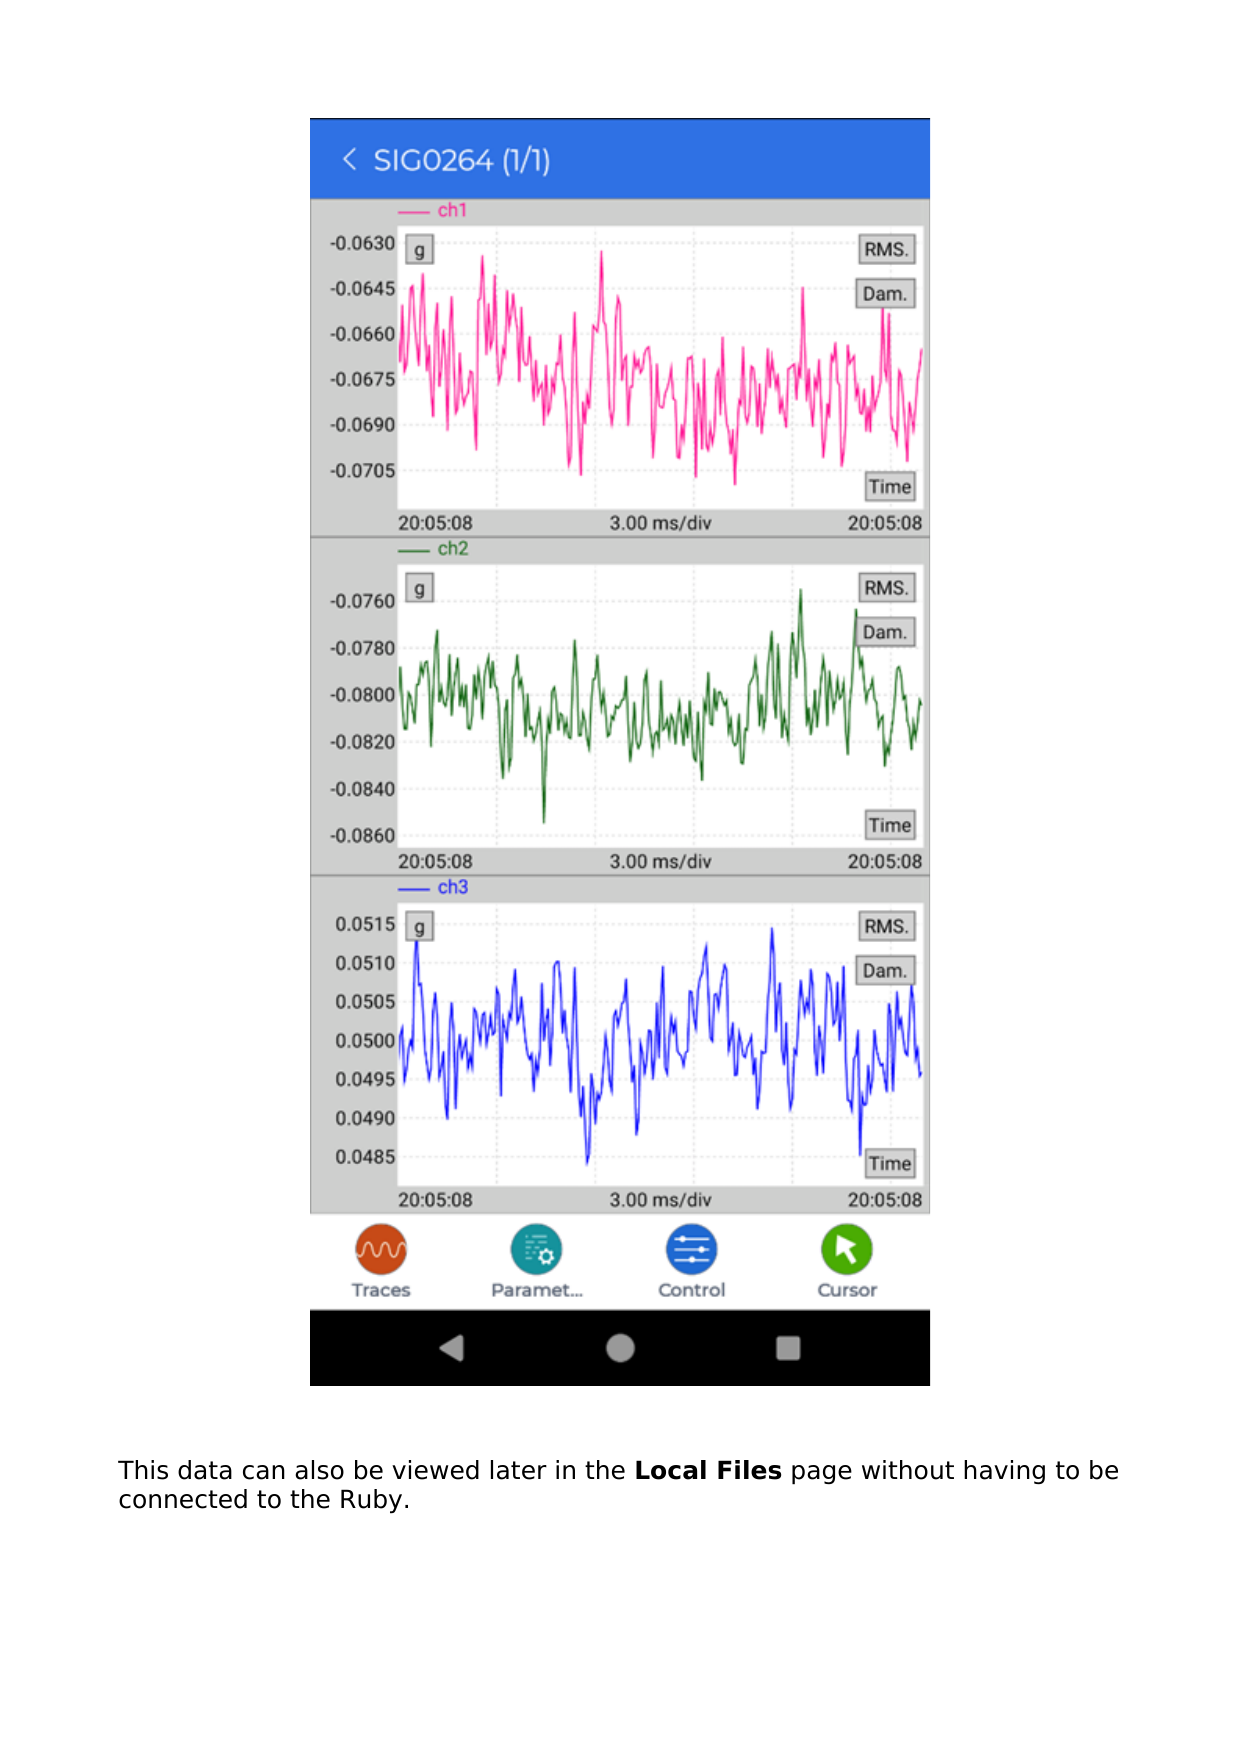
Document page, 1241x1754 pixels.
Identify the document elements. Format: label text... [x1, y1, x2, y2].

text This data can also be viewed later in the Local Files page without having to be connected to the Ruby. [118, 1456, 1122, 1514]
picture [310, 118, 931, 1386]
